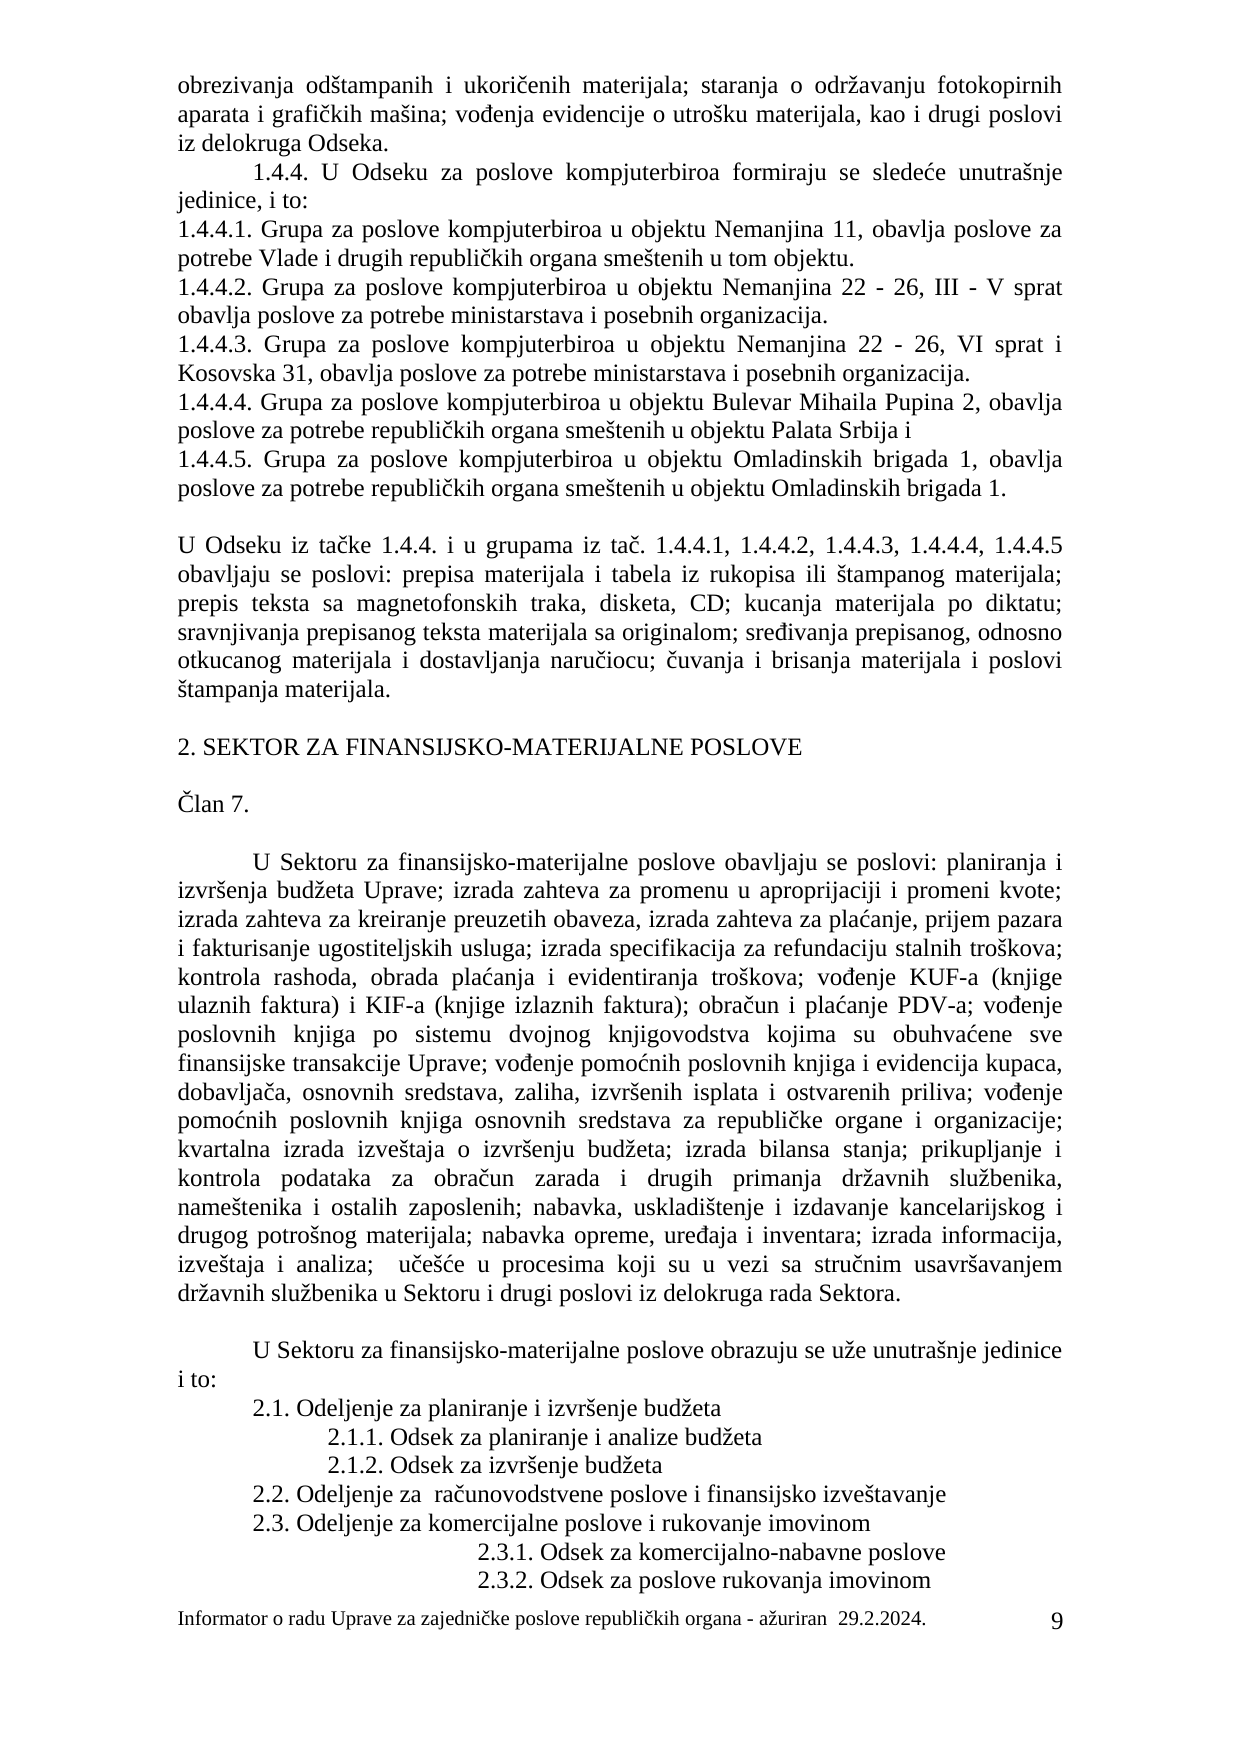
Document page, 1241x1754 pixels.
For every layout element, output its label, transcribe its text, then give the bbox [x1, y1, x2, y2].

subtitle 1.4.4.2. Grupa za poslove kompjuterbiroa u objektu Nemanjina 22 - 26, III - V sprat obavlja poslove za potrebe ministarstava i posebnih organizacija. [177, 272, 1063, 329]
subtitle 1.4.4.4. Grupa za poslove kompjuterbiroa u objektu Bulevar Mihaila Pupina 2, obavlja poslove za potrebe republičkih organa smeštenih u objektu Palata Srbija i [177, 387, 1063, 444]
subtitle Član 7. [177, 789, 1063, 818]
subtitle 1.4.4. U Odseku za poslove kompjuterbiroa formiraju se sledeće unutrašnje jedinice, i to: [177, 157, 1063, 214]
subtitle 2.3.2. Odsek za poslove rukovanja imovinom [177, 1565, 1063, 1594]
subtitle 2.2. Odeljenje za računovodstvene poslove i finansijsko izveštavanje [177, 1479, 1063, 1508]
subtitle 1.4.4.1. Grupa za poslove kompjuterbiroa u objektu Nemanjina 11, obavlja poslove za potrebe Vlade i drugih republičkih organa smeštenih u tom objektu. [177, 214, 1063, 272]
subtitle U Odseku iz tačke 1.4.4. i u grupama iz tač. 1.4.4.1, 1.4.4.2, 1.4.4.3, 1.4.4.4, 1.4.4.5 obavljaju se poslovi: prepisa materijala i tabela iz rukopisa ili štampanog materijala; prepis teksta sa magnetofonskih traka, disketa, CD; kucanja materijala po diktatu; sravnjivanja prepisanog teksta materijala sa originalom; sređivanja prepisanog, odnosno otkucanog materijala i dostavljanja naručiocu; čuvanja i brisanja materijala i poslovi štampanja materijala. [177, 530, 1063, 703]
subtitle 2.1.1. Odsek za planiranje i analize budžeta [177, 1422, 1063, 1450]
subtitle 1.4.4.5. Grupa za poslove kompjuterbiroa u objektu Omladinskih brigada 1, obavlja poslove za potrebe republičkih organa smeštenih u objektu Omladinskih brigada 1. [177, 444, 1063, 502]
subtitle U Sektoru za finansijsko-materijalne poslove obrazuju se uže unutrašnje jedinice i to: [177, 1335, 1063, 1393]
subtitle 2.3.1. Odsek za komercijalno-nabavne poslove [177, 1537, 1063, 1565]
subtitle 2. SEKTOR ZA FINANSIJSKO-MATERIJALNE POSLOVE [177, 732, 1063, 760]
subtitle 2.1.2. Odsek za izvršenje budžeta [177, 1450, 1063, 1479]
subtitle 1.4.4.3. Grupa za poslove kompjuterbiroa u objektu Nemanjina 22 - 26, VI sprat i Kosovska 31, obavlja poslove za potrebe ministarstava i posebnih organizacija. [177, 329, 1063, 387]
subtitle U Sektoru za finansijsko-materijalne poslove obavljaju se poslovi: planiranja i izvršenja budžeta Uprave; izrada zahteva za promenu u aproprijaciji i promeni kvote; izrada zahteva za kreiranje preuzetih obaveza, izrada zahteva za plaćanje, prijem pazara i fakturisanje ugostiteljskih usluga; izrada specifikacija za refundaciju stalnih troškova; kontrola rashoda, obrada plaćanja i evidentiranja troškova; vođenje KUF-a (knjige ulaznih faktura) i KIF-a (knjige izlaznih faktura); obračun i plaćanje PDV-a; vođenje poslovnih knjiga po sistemu dvojnog knjigovodstva kojima su obuhvaćene sve finansijske transakcije Uprave; vođenje pomoćnih poslovnih knjiga i evidencija kupaca, dobavljača, osnovnih sredstava, zaliha, izvršenih isplata i ostvarenih priliva; vođenje pomoćnih poslovnih knjiga osnovnih sredstava za republičke organe i organizacije; kvartalna izrada izveštaja o izvršenju budžeta; izrada bilansa stanja; prikupljanje i kontrola podataka za obračun zarada i drugih primanja državnih službenika, nameštenika i ostalih zaposlenih; nabavka, uskladištenje i izdavanje kancelarijskog i drugog potrošnog materijala; nabavka opreme, uređaja i inventara; izrada informacija, izveštaja i analiza; učešće u procesima koji su u vezi sa stručnim usavršavanjem državnih službenika u Sektoru i drugi poslovi iz delokruga rada Sektora. [177, 847, 1063, 1307]
subtitle 2.3. Odeljenje za komercijalne poslove i rukovanje imovinom [177, 1508, 1063, 1537]
subtitle 2.1. Odeljenje za planiranje i izvršenje budžeta [177, 1393, 1063, 1422]
subtitle obrezivanja odštampanih i ukoričenih materijala; staranja o održavanju fotokopirnih aparata i grafičkih mašina; vođenja evidencije o utrošku materijala, kao i drugi poslovi iz delokruga Odseka. [177, 70, 1063, 157]
